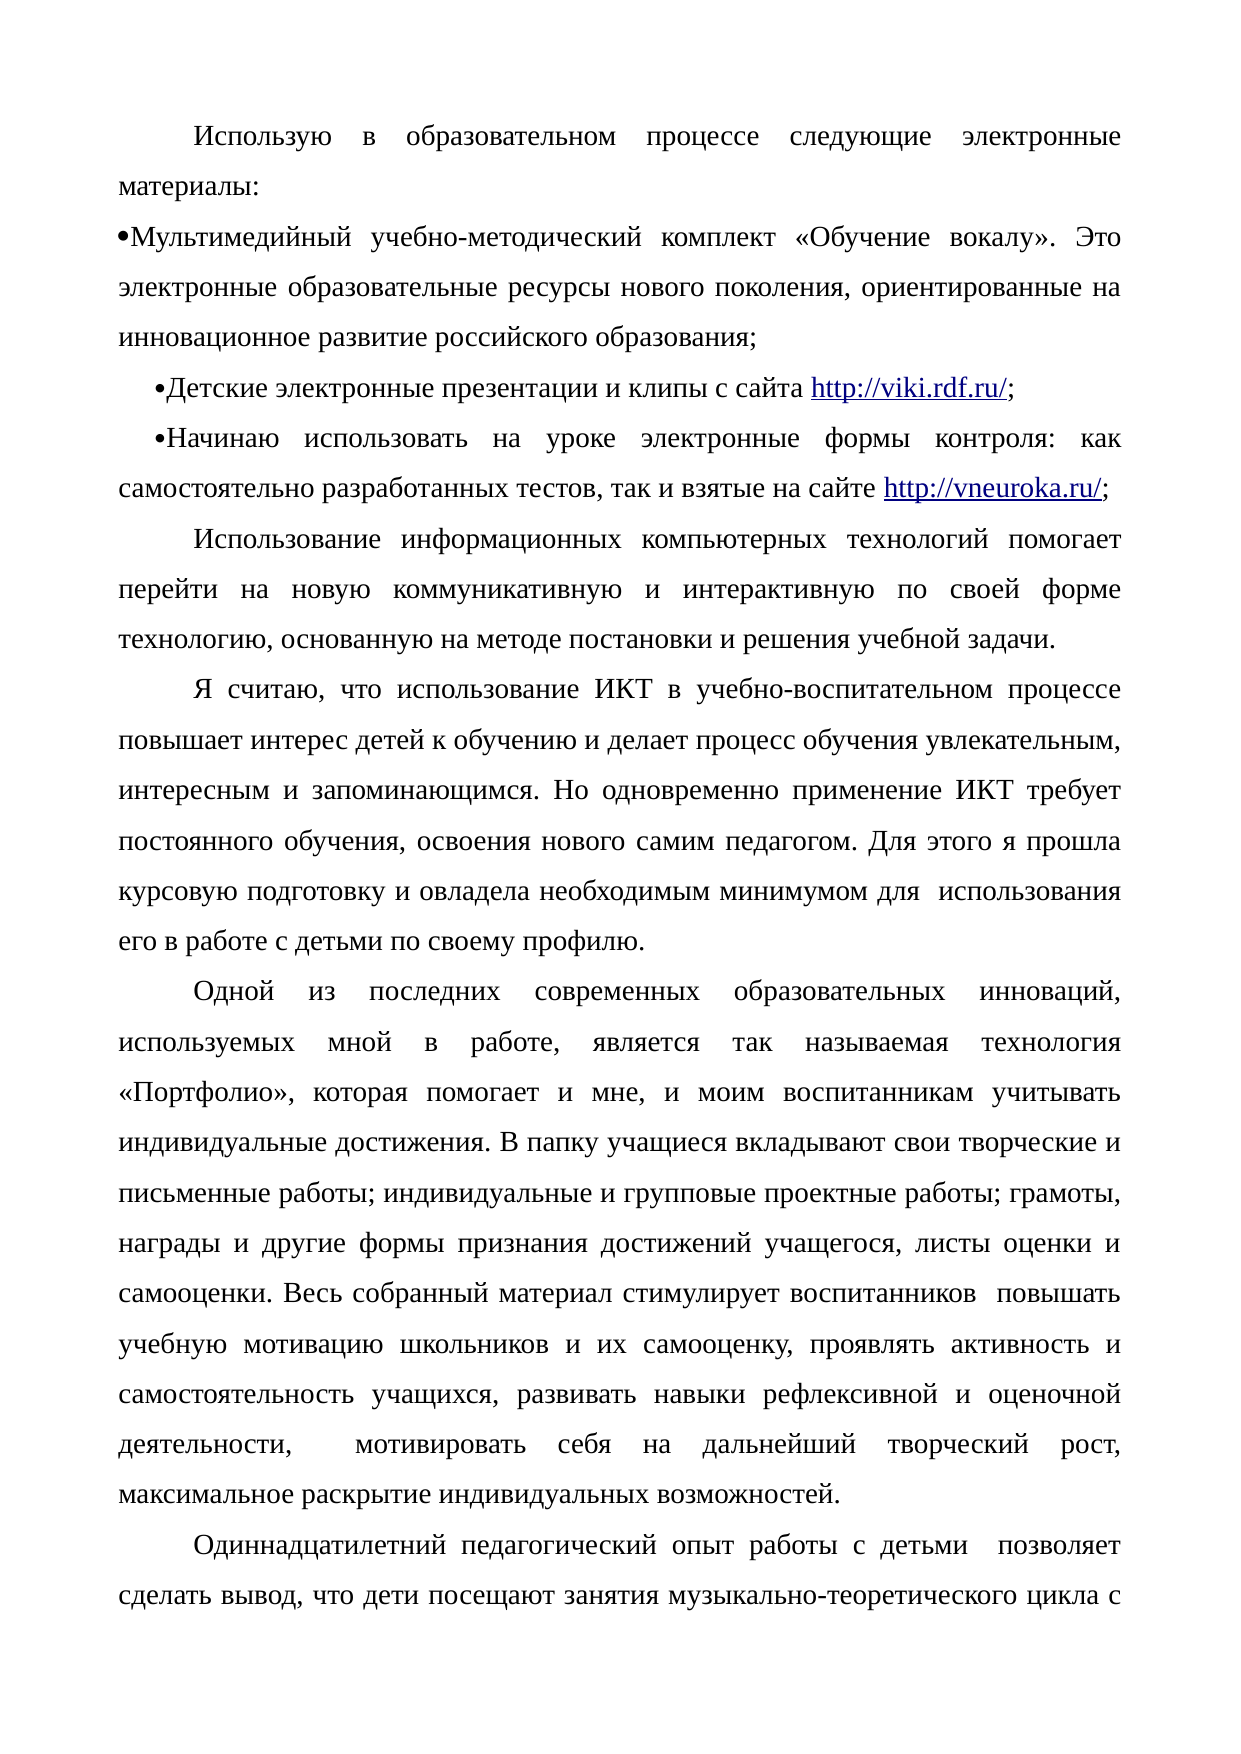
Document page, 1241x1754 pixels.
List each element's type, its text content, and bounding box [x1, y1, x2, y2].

text Использую в образовательном процессе следующие электронные материалы: [118, 118, 1122, 202]
list Мультимедийный учебно-методический комплект «Обучение вокалу». Это электронные образовательные ресурсы нового поколения, ориентированные на инновационное развитие российского образования; [118, 219, 1122, 353]
text Одиннадцатилетний педагогический опыт работы с детьми позволяет сделать вывод, что дети посещают занятия музыкально-теоретического цикла с [118, 1527, 1122, 1611]
text Одной из последних современных образовательных инноваций, используемых мной в работе, является так называемая технология «Портфолио», которая помогает и мне, и моим воспитанникам учитывать индивидуальные достижения. В папку учащиеся вкладывают свои творческие и письменные работы; индивидуальные и групповые проектные работы; грамоты, награды и другие формы признания достижений учащегося, листы оценки и самооценки. Весь собранный материал стимулирует воспитанников повышать учебную мотивацию школьников и их самооценку, проявлять активность и самостоятельность учащихся, развивать навыки рефлексивной и оценочной деятельности, мотивировать себя на дальнейший творческий рост, максимальное раскрытие индивидуальных возможностей. [118, 973, 1122, 1510]
text Я считаю, что использование ИКТ в учебно-воспитательном процессе повышает интерес детей к обучению и делает процесс обучения увлекательным, интересным и запоминающимся. Но одновременно применение ИКТ требует постоянного обучения, освоения нового самим педагогом. Для этого я прошла курсовую подготовку и овладела необходимым минимумом для использования его в работе с детьми по своему профилю. [118, 672, 1122, 957]
list Детские электронные презентации и клипы с сайта http://viki.rdf.ru/; [118, 370, 1122, 403]
text Использование информационных компьютерных технологий помогает перейти на новую коммуникативную и интерактивную по своей форме технологию, основанную на методе постановки и решения учебной задачи. [118, 521, 1122, 655]
list Начинаю использовать на уроке электронные формы контроля: как самостоятельно разработанных тестов, так и взятые на сайте http://vneuroka.ru/; [118, 420, 1122, 504]
